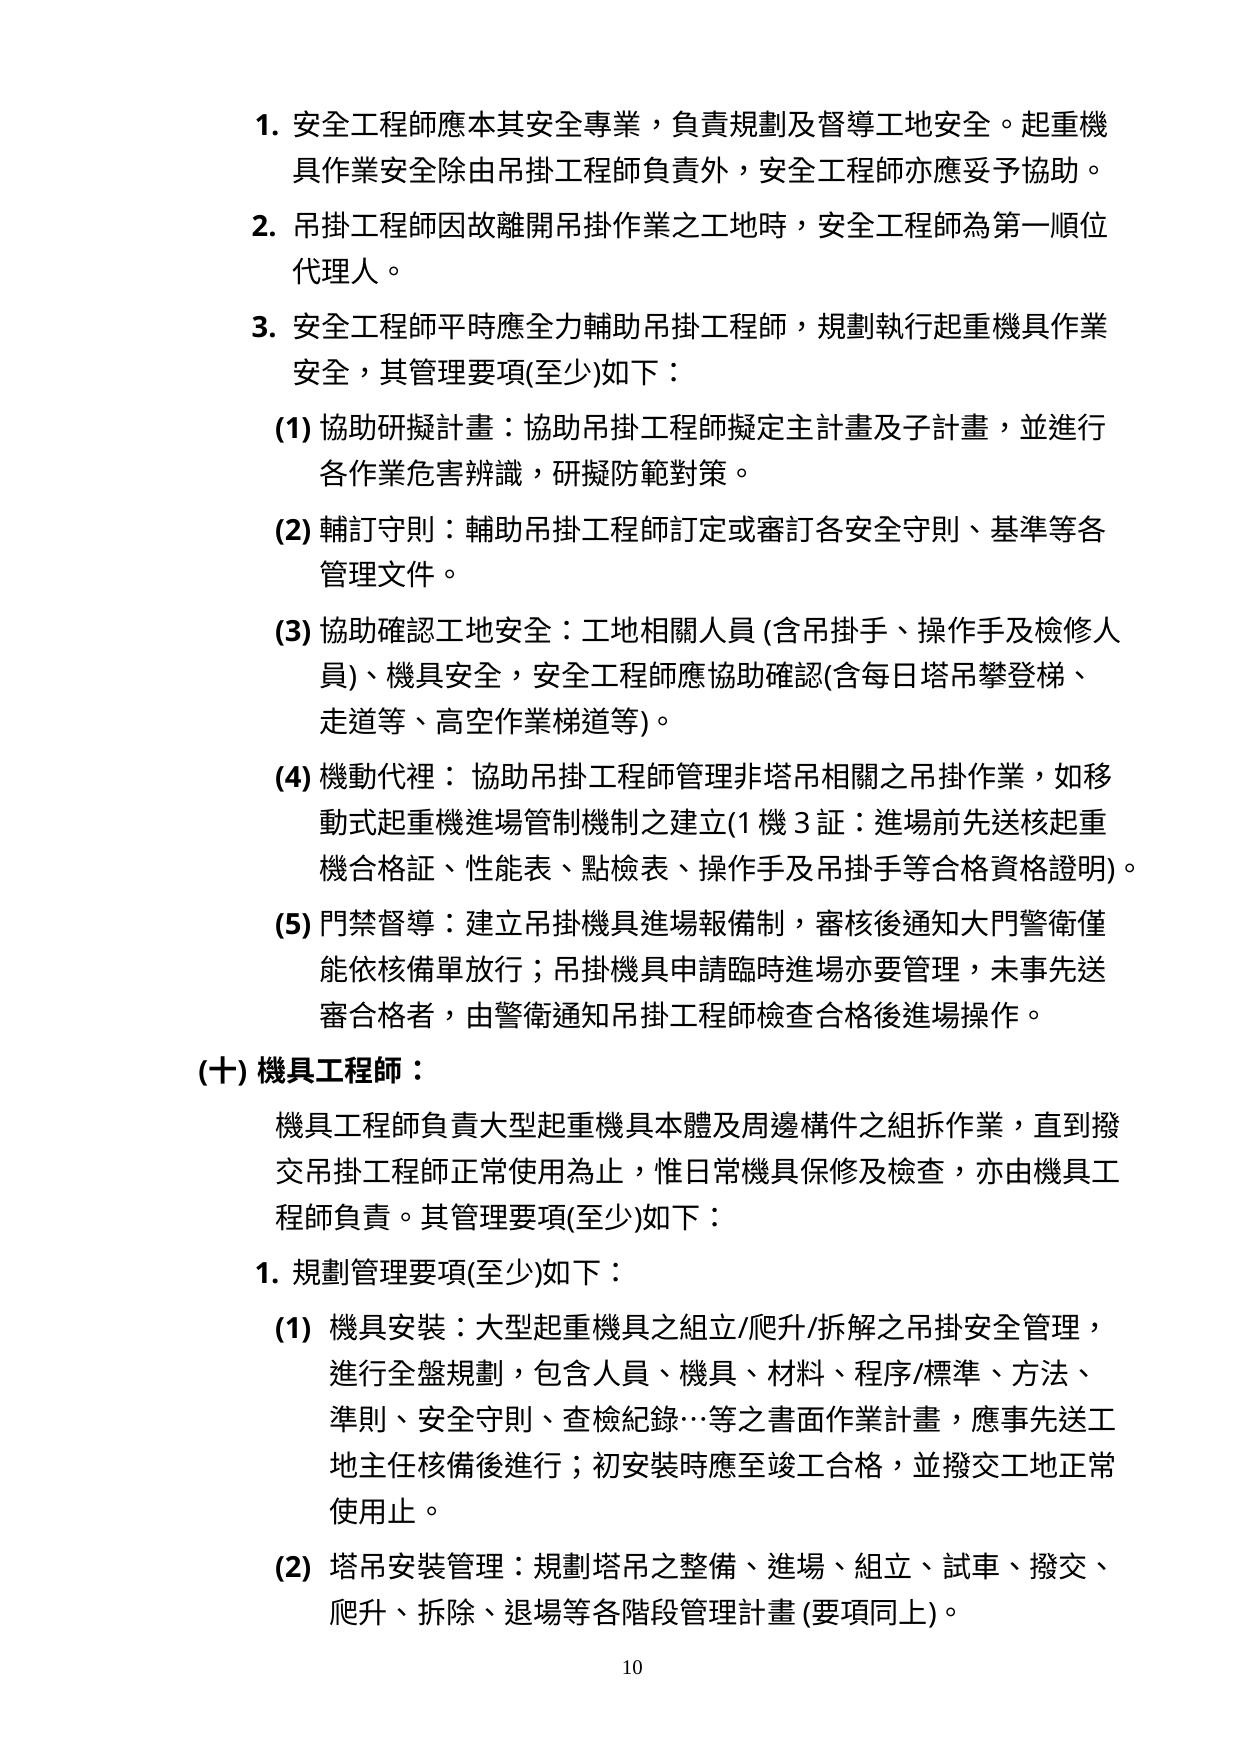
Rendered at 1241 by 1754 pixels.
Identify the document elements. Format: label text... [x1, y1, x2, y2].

list 機動代裡： 協助吊掛工程師管理非塔吊相關之吊掛作業，如移動式起重機進場管制機制之建立(1機3証：進場前先送核起重機合格証、性能表、點檢表、操作手及吊掛手等合格資格證明)。 [275, 751, 1122, 889]
list 協助確認工地安全：工地相關人員 (含吊掛手、操作手及檢修人員)、機具安全，安全工程師應協助確認(含每日塔吊攀登梯、走道等、高空作業梯道等)。 [275, 604, 1122, 742]
list 規劃管理要項(至少)如下： [254, 1247, 1122, 1293]
text 機具工程師負責大型起重機具本體及周邊構件之組拆作業，直到撥交吊掛工程師正常使用為止，惟日常機具保修及檢查，亦由機具工程師負責。其管理要項(至少)如下： [275, 1100, 1122, 1238]
list 吊掛工程師因故離開吊掛作業之工地時，安全工程師為第一順位代理人。 [251, 200, 1122, 292]
subtitle 機具工程師： [198, 1045, 1122, 1091]
list 輔訂守則：輔助吊掛工程師訂定或審訂各安全守則、基準等各管理文件。 [275, 503, 1122, 595]
list 安全工程師平時應全力輔助吊掛工程師，規劃執行起重機具作業安全，其管理要項(至少)如下： [251, 301, 1122, 393]
list 塔吊安裝管理：規劃塔吊之整備、進場、組立、試車、撥交、爬升、拆除、退場等各階段管理計畫 (要項同上)。 [275, 1541, 1122, 1632]
list 協助研擬計畫：協助吊掛工程師擬定主計畫及子計畫，並進行各作業危害辨識，研擬防範對策。 [275, 402, 1122, 494]
list 安全工程師應本其安全專業，負責規劃及督導工地安全。起重機具作業安全除由吊掛工程師負責外，安全工程師亦應妥予協助。 [254, 99, 1122, 191]
list 機具安裝：大型起重機具之組立/爬升/拆解之吊掛安全管理，進行全盤規劃，包含人員、機具、材料、程序/標準、方法、準則、安全守則、查檢紀錄…等之書面作業計畫，應事先送工地主任核備後進行；初安裝時應至竣工合格，並撥交工地正常使用止。 [275, 1302, 1122, 1531]
list 門禁督導：建立吊掛機具進場報備制，審核後通知大門警衛僅能依核備單放行；吊掛機具申請臨時進場亦要管理，未事先送審合格者，由警衛通知吊掛工程師檢查合格後進場操作。 [275, 898, 1122, 1036]
